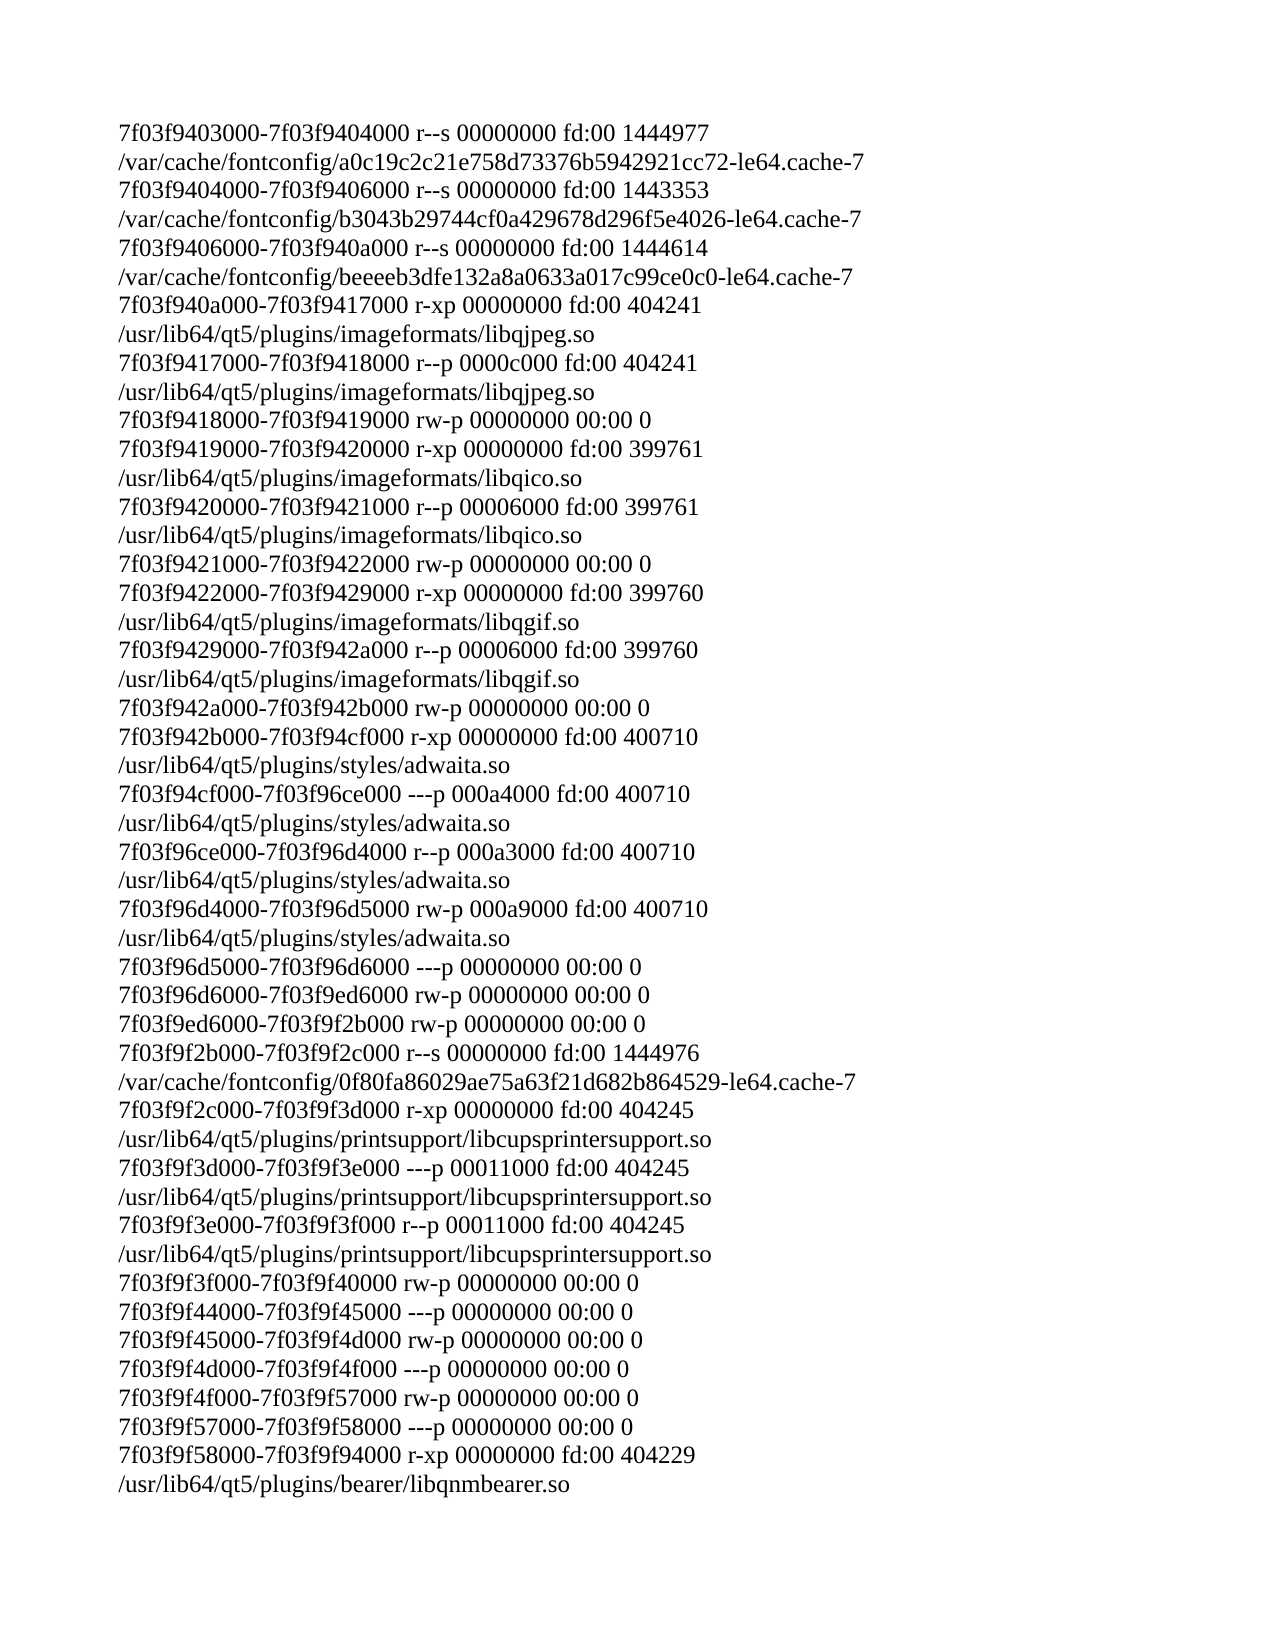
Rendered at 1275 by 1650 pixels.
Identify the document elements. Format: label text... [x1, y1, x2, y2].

text 7f03f9419000-7f03f9420000 r-xp 00000000 fd:00 399761 /usr/lib64/qt5/plugins/imageformats/libqico.so [118, 434, 1157, 492]
text 7f03f96d4000-7f03f96d5000 rw-p 000a9000 fd:00 400710 /usr/lib64/qt5/plugins/styles/adwaita.so [118, 894, 1157, 952]
text 7f03f942a000-7f03f942b000 rw-p 00000000 00:00 0 [118, 693, 1157, 722]
text 7f03f9f57000-7f03f9f58000 ---p 00000000 00:00 0 [118, 1412, 1157, 1441]
text 7f03f9f3e000-7f03f9f3f000 r--p 00011000 fd:00 404245 /usr/lib64/qt5/plugins/printsupport/libcupsprintersupport.so [118, 1211, 1157, 1268]
text 7f03f9420000-7f03f9421000 r--p 00006000 fd:00 399761 /usr/lib64/qt5/plugins/imageformats/libqico.so [118, 492, 1157, 549]
text 7f03f9421000-7f03f9422000 rw-p 00000000 00:00 0 [118, 549, 1157, 578]
text 7f03f9f3f000-7f03f9f40000 rw-p 00000000 00:00 0 [118, 1268, 1157, 1297]
text 7f03f9f3d000-7f03f9f3e000 ---p 00011000 fd:00 404245 /usr/lib64/qt5/plugins/printsupport/libcupsprintersupport.so [118, 1153, 1157, 1211]
text 7f03f9406000-7f03f940a000 r--s 00000000 fd:00 1444614 /var/cache/fontconfig/beeeeb3dfe132a8a0633a017c99ce0c0-le64.cache-7 [118, 233, 1157, 291]
text 7f03f9f2c000-7f03f9f3d000 r-xp 00000000 fd:00 404245 /usr/lib64/qt5/plugins/printsupport/libcupsprintersupport.so [118, 1096, 1157, 1153]
text 7f03f9429000-7f03f942a000 r--p 00006000 fd:00 399760 /usr/lib64/qt5/plugins/imageformats/libqgif.so [118, 636, 1157, 693]
text 7f03f9f44000-7f03f9f45000 ---p 00000000 00:00 0 [118, 1297, 1157, 1326]
text 7f03f9403000-7f03f9404000 r--s 00000000 fd:00 1444977 /var/cache/fontconfig/a0c19c2c21e758d73376b5942921cc72-le64.cache-7 [118, 118, 1157, 176]
text 7f03f96d5000-7f03f96d6000 ---p 00000000 00:00 0 [118, 952, 1157, 981]
text 7f03f9f4f000-7f03f9f57000 rw-p 00000000 00:00 0 [118, 1383, 1157, 1412]
text 7f03f9404000-7f03f9406000 r--s 00000000 fd:00 1443353 /var/cache/fontconfig/b3043b29744cf0a429678d296f5e4026-le64.cache-7 [118, 176, 1157, 233]
text 7f03f96ce000-7f03f96d4000 r--p 000a3000 fd:00 400710 /usr/lib64/qt5/plugins/styles/adwaita.so [118, 837, 1157, 894]
text 7f03f9ed6000-7f03f9f2b000 rw-p 00000000 00:00 0 [118, 1009, 1157, 1038]
text 7f03f96d6000-7f03f9ed6000 rw-p 00000000 00:00 0 [118, 981, 1157, 1009]
text 7f03f9417000-7f03f9418000 r--p 0000c000 fd:00 404241 /usr/lib64/qt5/plugins/imageformats/libqjpeg.so [118, 348, 1157, 406]
text 7f03f9f4d000-7f03f9f4f000 ---p 00000000 00:00 0 [118, 1354, 1157, 1383]
text 7f03f940a000-7f03f9417000 r-xp 00000000 fd:00 404241 /usr/lib64/qt5/plugins/imageformats/libqjpeg.so [118, 291, 1157, 348]
text 7f03f9f58000-7f03f9f94000 r-xp 00000000 fd:00 404229 /usr/lib64/qt5/plugins/bearer/libqnmbearer.so [118, 1441, 1157, 1498]
text 7f03f9418000-7f03f9419000 rw-p 00000000 00:00 0 [118, 406, 1157, 434]
text 7f03f94cf000-7f03f96ce000 ---p 000a4000 fd:00 400710 /usr/lib64/qt5/plugins/styles/adwaita.so [118, 779, 1157, 837]
text 7f03f9422000-7f03f9429000 r-xp 00000000 fd:00 399760 /usr/lib64/qt5/plugins/imageformats/libqgif.so [118, 578, 1157, 636]
text 7f03f9f2b000-7f03f9f2c000 r--s 00000000 fd:00 1444976 /var/cache/fontconfig/0f80fa86029ae75a63f21d682b864529-le64.cache-7 [118, 1038, 1157, 1096]
text 7f03f9f45000-7f03f9f4d000 rw-p 00000000 00:00 0 [118, 1326, 1157, 1354]
text 7f03f942b000-7f03f94cf000 r-xp 00000000 fd:00 400710 /usr/lib64/qt5/plugins/styles/adwaita.so [118, 722, 1157, 779]
